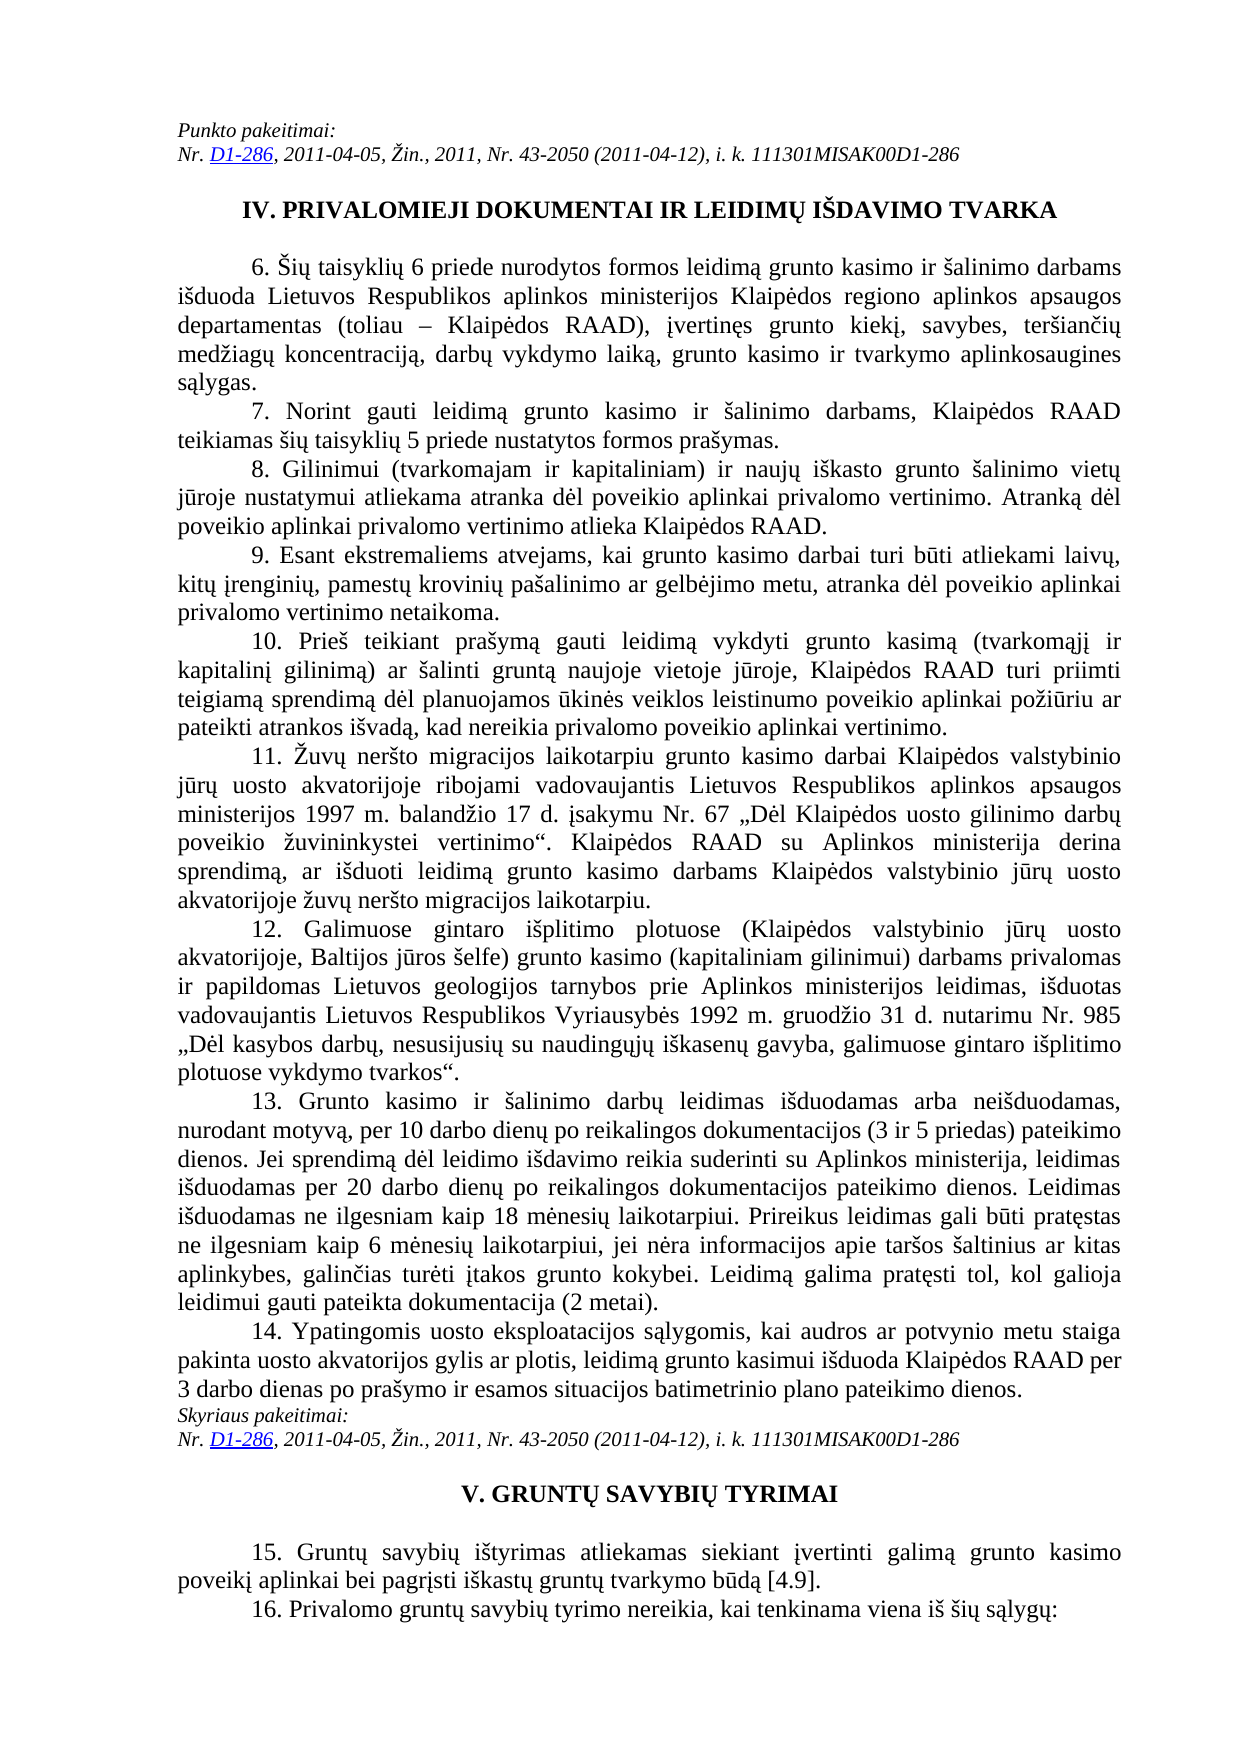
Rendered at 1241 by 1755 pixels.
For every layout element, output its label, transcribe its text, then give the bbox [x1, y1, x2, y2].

text Punkto pakeitimai: [177, 118, 1122, 142]
text IV. PRIVALOMIEJI DOKUMENTAI IR LEIDIMŲ IŠDAVIMO TVARKA [177, 195, 1122, 224]
text 15. Gruntų savybių ištyrimas atliekamas siekiant įvertinti galimą grunto kasimo poveikį aplinkai bei pagrįsti iškastų gruntų tvarkymo būdą [4.9]. [177, 1537, 1122, 1594]
text 13. Grunto kasimo ir šalinimo darbų leidimas išduodamas arba neišduodamas, nurodant motyvą, per 10 darbo dienų po reikalingos dokumentacijos (3 ir 5 priedas) pateikimo dienos. Jei sprendimą dėl leidimo išdavimo reikia suderinti su Aplinkos ministerija, leidimas išduodamas per 20 darbo dienų po reikalingos dokumentacijos pateikimo dienos. Leidimas išduodamas ne ilgesniam kaip 18 mėnesių laikotarpiui. Prireikus leidimas gali būti pratęstas ne ilgesniam kaip 6 mėnesių laikotarpiui, jei nėra informacijos apie taršos šaltinius ar kitas aplinkybes, galinčias turėti įtakos grunto kokybei. Leidimą galima pratęsti tol, kol galioja leidimui gauti pateikta dokumentacija (2 metai). [177, 1086, 1122, 1316]
text Nr. D1-286, 2011-04-05, Žin., 2011, Nr. 43-2050 (2011-04-12), i. k. 111301MISAK00D1-286 [177, 142, 1122, 166]
text 9. Esant ekstremaliems atvejams, kai grunto kasimo darbai turi būti atliekami laivų, kitų įrenginių, pamestų krovinių pašalinimo ar gelbėjimo metu, atranka dėl poveikio aplinkai privalomo vertinimo netaikoma. [177, 540, 1122, 626]
text 8. Gilinimui (tvarkomajam ir kapitaliniam) ir naujų iškasto grunto šalinimo vietų jūroje nustatymui atliekama atranka dėl poveikio aplinkai privalomo vertinimo. Atranką dėl poveikio aplinkai privalomo vertinimo atlieka Klaipėdos RAAD. [177, 454, 1122, 540]
text 11. Žuvų neršto migracijos laikotarpiu grunto kasimo darbai Klaipėdos valstybinio jūrų uosto akvatorijoje ribojami vadovaujantis Lietuvos Respublikos aplinkos apsaugos ministerijos 1997 m. balandžio 17 d. įsakymu Nr. 67 „Dėl Klaipėdos uosto gilinimo darbų poveikio žuvininkystei vertinimo“. Klaipėdos RAAD su Aplinkos ministerija derina sprendimą, ar išduoti leidimą grunto kasimo darbams Klaipėdos valstybinio jūrų uosto akvatorijoje žuvų neršto migracijos laikotarpiu. [177, 741, 1122, 914]
text Nr. D1-286, 2011-04-05, Žin., 2011, Nr. 43-2050 (2011-04-12), i. k. 111301MISAK00D1-286 [177, 1427, 1122, 1451]
text 6. Šių taisyklių 6 priede nurodytos formos leidimą grunto kasimo ir šalinimo darbams išduoda Lietuvos Respublikos aplinkos ministerijos Klaipėdos regiono aplinkos apsaugos departamentas (toliau – Klaipėdos RAAD), įvertinęs grunto kiekį, savybes, teršiančių medžiagų koncentraciją, darbų vykdymo laiką, grunto kasimo ir tvarkymo aplinkosaugines sąlygas. [177, 252, 1122, 396]
text V. GRUNTŲ SAVYBIŲ TYRIMAI [177, 1479, 1122, 1508]
text 12. Galimuose gintaro išplitimo plotuose (Klaipėdos valstybinio jūrų uosto akvatorijoje, Baltijos jūros šelfe) grunto kasimo (kapitaliniam gilinimui) darbams privalomas ir papildomas Lietuvos geologijos tarnybos prie Aplinkos ministerijos leidimas, išduotas vadovaujantis Lietuvos Respublikos Vyriausybės 1992 m. gruodžio 31 d. nutarimu Nr. 985 „Dėl kasybos darbų, nesusijusių su naudingųjų iškasenų gavyba, galimuose gintaro išplitimo plotuose vykdymo tvarkos“. [177, 914, 1122, 1086]
text 16. Privalomo gruntų savybių tyrimo nereikia, kai tenkinama viena iš šių sąlygų: [177, 1594, 1122, 1623]
text Skyriaus pakeitimai: [177, 1402, 1122, 1427]
text 7. Norint gauti leidimą grunto kasimo ir šalinimo darbams, Klaipėdos RAAD teikiamas šių taisyklių 5 priede nustatytos formos prašymas. [177, 396, 1122, 454]
text 14. Ypatingomis uosto eksploatacijos sąlygomis, kai audros ar potvynio metu staiga pakinta uosto akvatorijos gylis ar plotis, leidimą grunto kasimui išduoda Klaipėdos RAAD per 3 darbo dienas po prašymo ir esamos situacijos batimetrinio plano pateikimo dienos. [177, 1316, 1122, 1402]
text 10. Prieš teikiant prašymą gauti leidimą vykdyti grunto kasimą (tvarkomąjį ir kapitalinį gilinimą) ar šalinti gruntą naujoje vietoje jūroje, Klaipėdos RAAD turi priimti teigiamą sprendimą dėl planuojamos ūkinės veiklos leistinumo poveikio aplinkai požiūriu ar pateikti atrankos išvadą, kad nereikia privalomo poveikio aplinkai vertinimo. [177, 626, 1122, 741]
